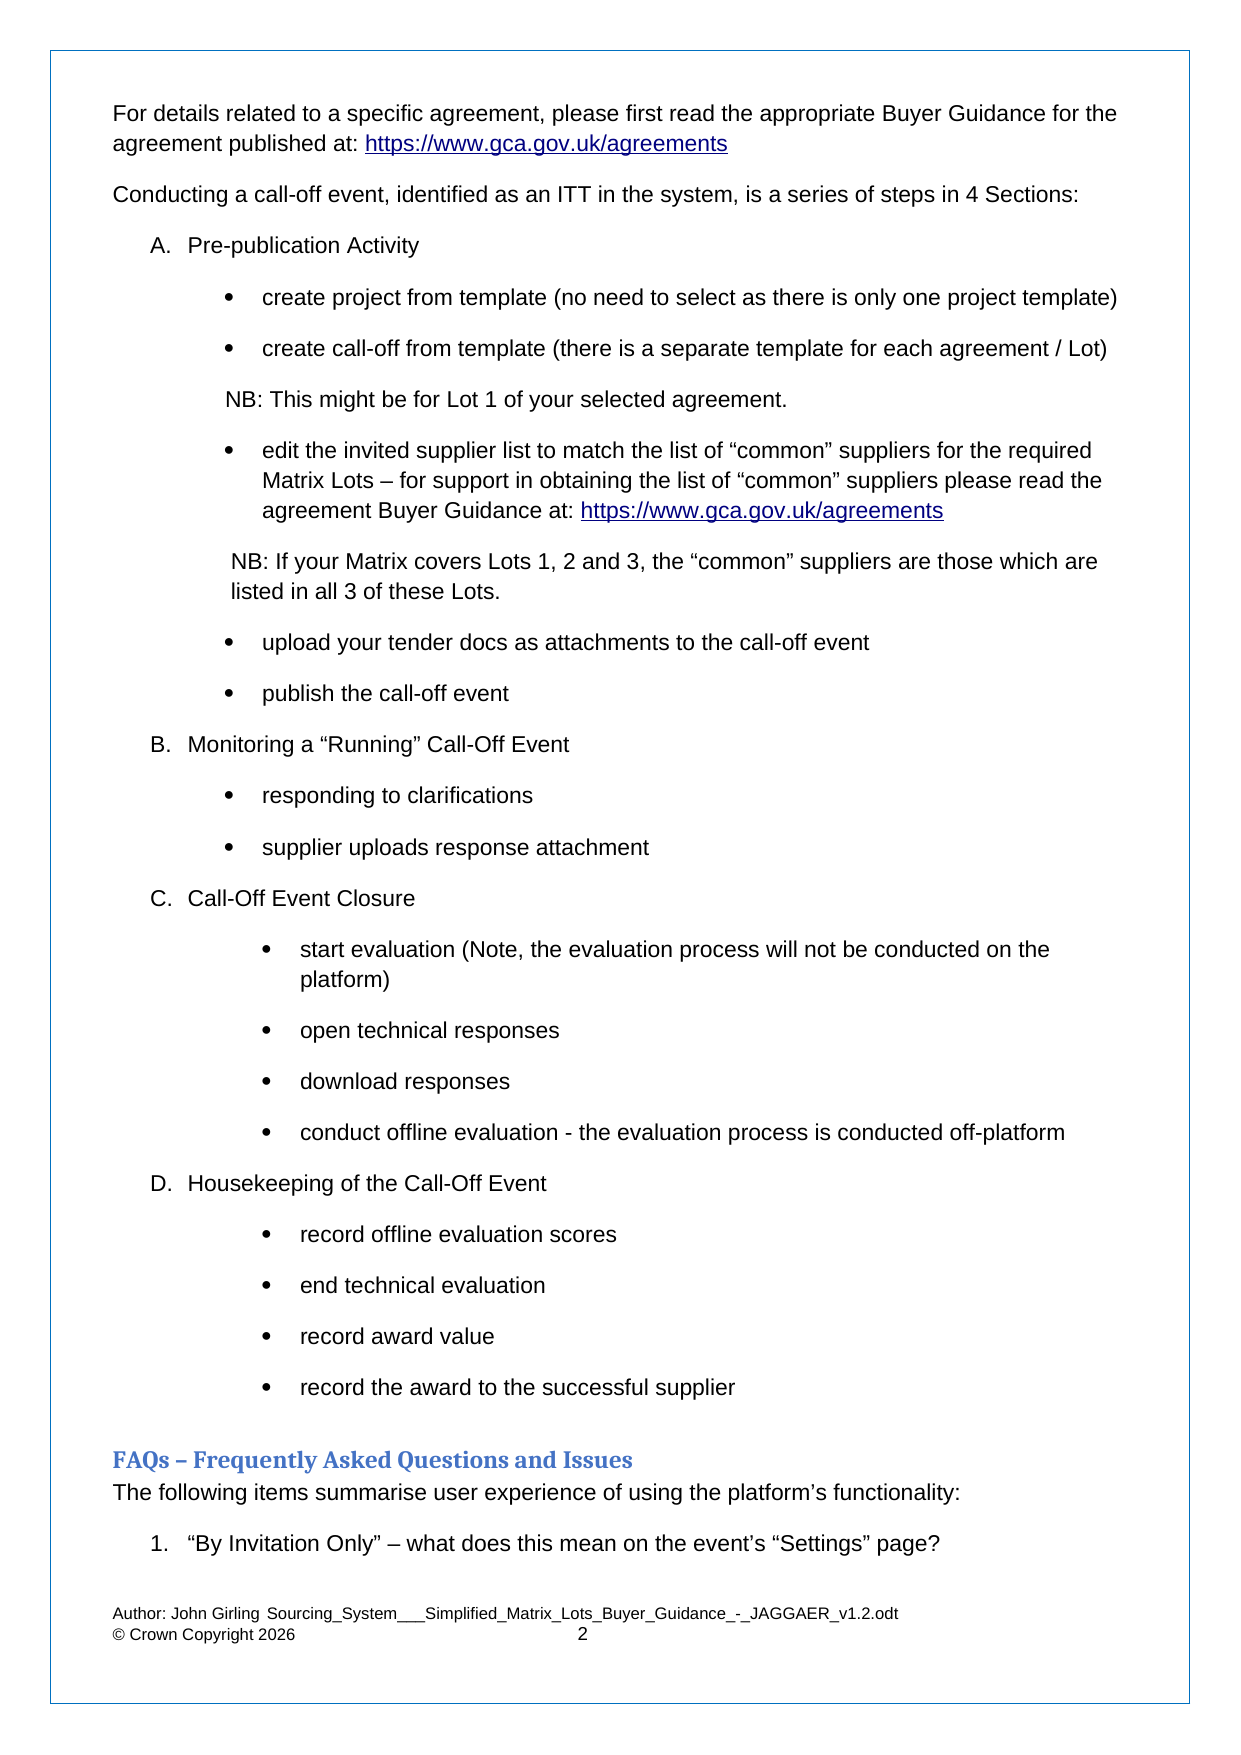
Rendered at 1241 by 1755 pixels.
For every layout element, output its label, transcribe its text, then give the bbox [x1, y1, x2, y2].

text For details related to a specific agreement, please first read the appropriate Buyer Guidance for the agreement published at: https://www.gca.gov.uk/agreements [112, 100, 1128, 157]
list create project from template (no need to select as there is only one project template) [225, 283, 1128, 310]
list end technical evaluation [262, 1272, 1128, 1298]
list open technical responses [262, 1017, 1128, 1043]
list Housekeeping of the Call-Off Event [150, 1170, 1128, 1196]
list conduct offline evaluation - the evaluation process is conducted off-platform [262, 1119, 1128, 1145]
list record the award to the successful supplier [262, 1374, 1128, 1400]
list start evaluation (Note, the evaluation process will not be conducted on the platform) [262, 936, 1128, 992]
subtitle FAQs – Frequently Asked Questions and Issues [112, 1446, 1128, 1475]
list responding to clarifications [225, 782, 1128, 809]
list record award value [262, 1323, 1128, 1349]
text NB: If your Matrix covers Lots 1, 2 and 3, the “common” suppliers are those which are listed in all 3 of these Lots. [231, 548, 1128, 604]
text Conducting a call-off event, identified as an ITT in the system, is a series of steps in 4 Sections: [112, 181, 1128, 208]
text NB: This might be for Lot 1 of your selected agreement. [225, 386, 1128, 412]
list supplier uploads response attachment [225, 833, 1128, 860]
text The following items summarise user experience of using the platform’s functionality: [112, 1479, 1128, 1505]
list “By Invitation Only” – what does this mean on the event’s “Settings” page? [150, 1530, 1128, 1556]
list Monitoring a “Running” Call-Off Event [150, 731, 1128, 758]
list Pre-publication Activity [150, 232, 1128, 259]
list create call-off from template (there is a separate template for each agreement / Lot) [225, 334, 1128, 361]
list edit the invited supplier list to match the list of “common” suppliers for the required Matrix Lots – for support in obtaining the list of “common” suppliers please read the agreement Buyer Guidance at: https://www.gca.gov.uk/agreements [225, 437, 1128, 523]
list record offline evaluation scores [262, 1221, 1128, 1247]
list download responses [262, 1068, 1128, 1094]
list publish the call-off event [225, 680, 1128, 707]
list upload your tender docs as attachments to the call-off event [225, 629, 1128, 656]
list Call-Off Event Closure [150, 884, 1128, 911]
